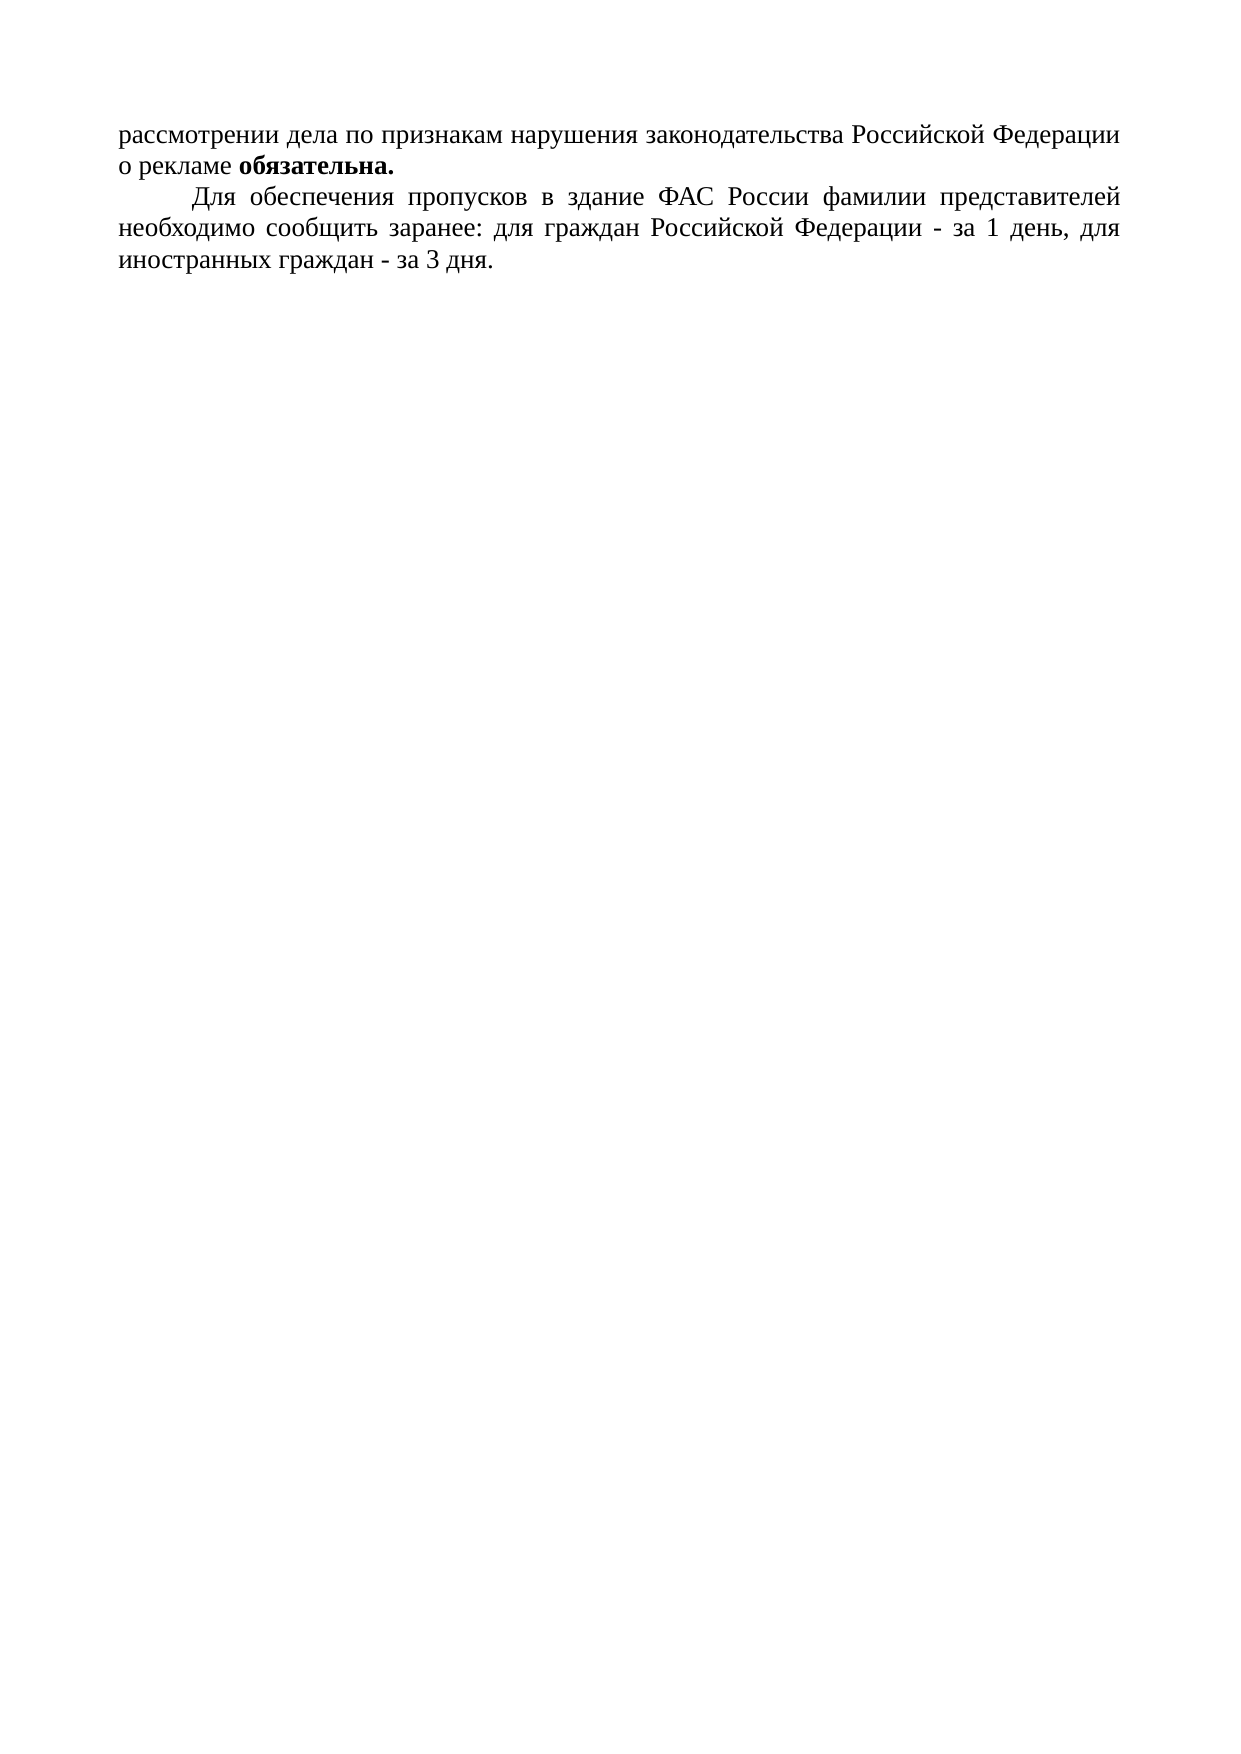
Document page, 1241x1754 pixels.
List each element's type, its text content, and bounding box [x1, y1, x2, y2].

text рассмотрении дела по признакам нарушения законодательства Российской Федерации о рекламе обязательна. [118, 118, 1122, 180]
text Для обеспечения пропусков в здание ФАС России фамилии представителей необходимо сообщить заранее: для граждан Российской Федерации - за 1 день, для иностранных граждан - за 3 дня. [118, 180, 1122, 274]
